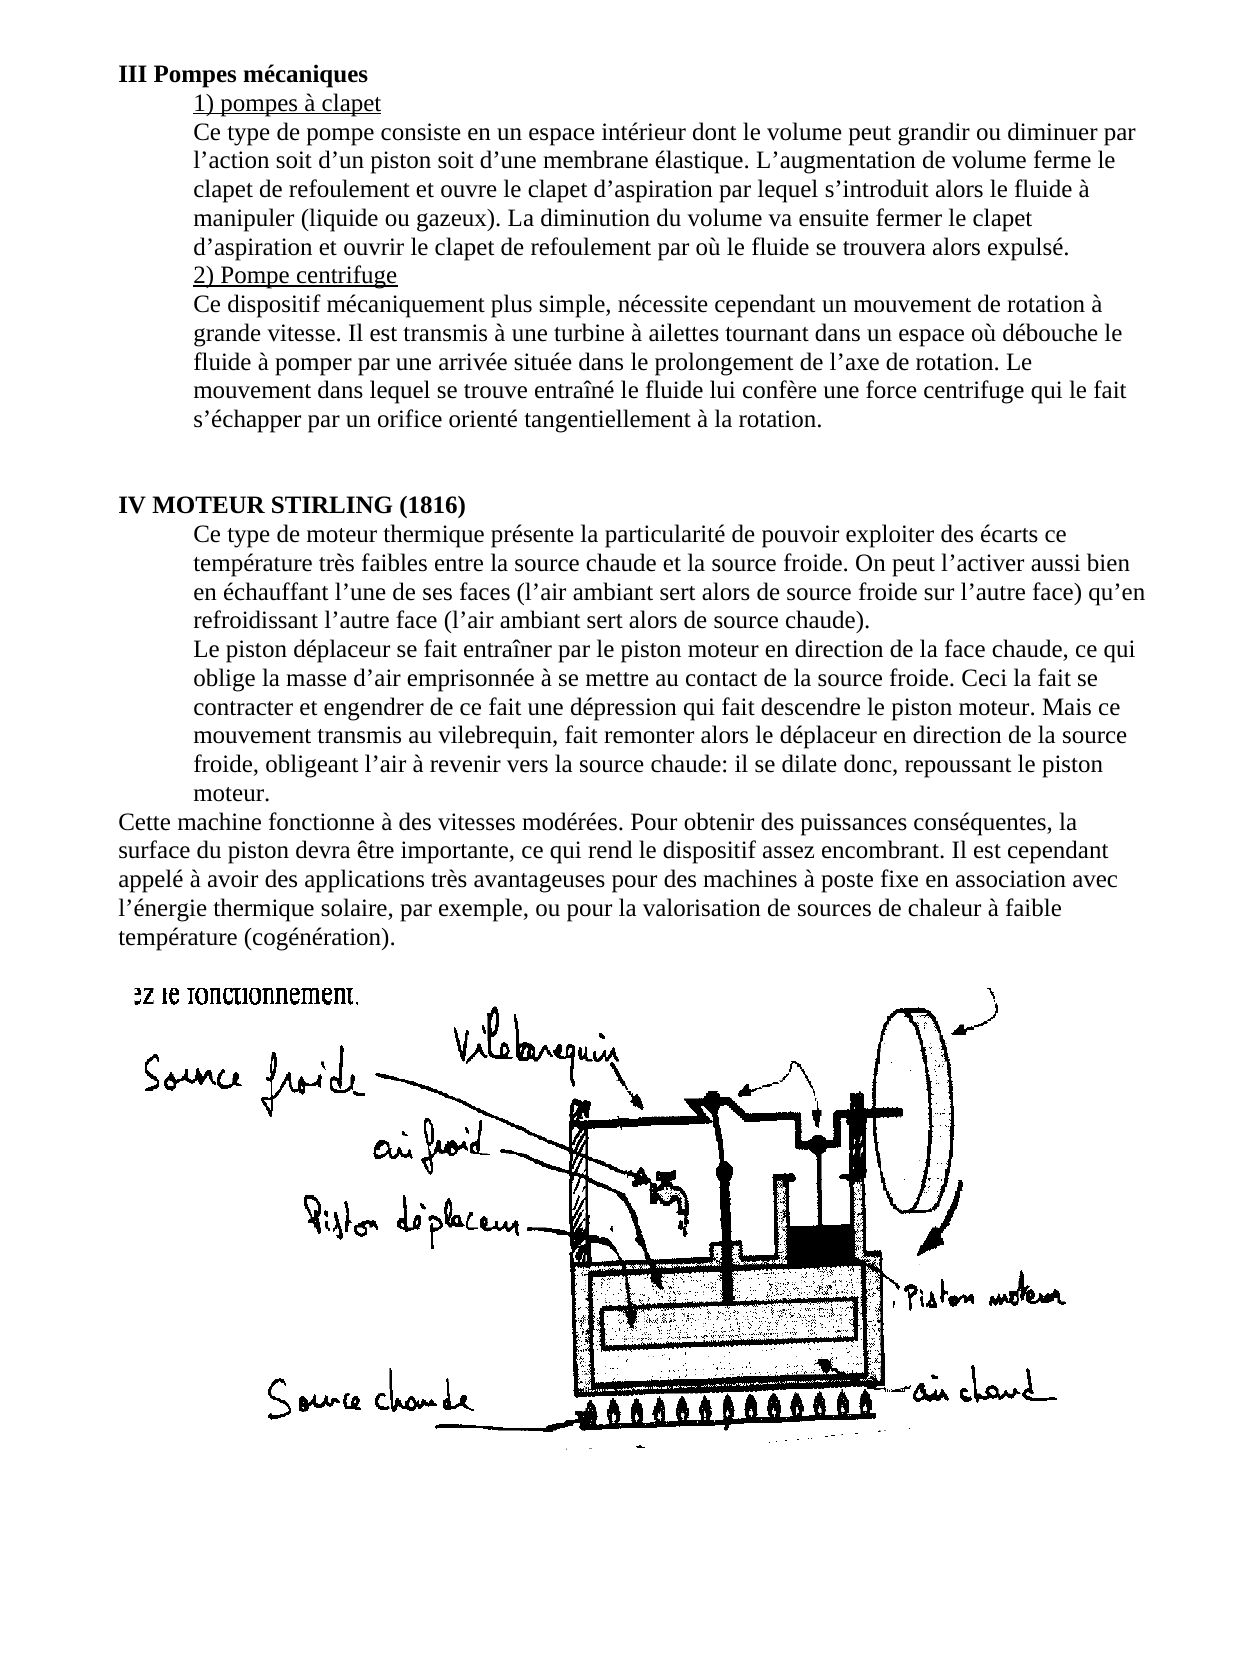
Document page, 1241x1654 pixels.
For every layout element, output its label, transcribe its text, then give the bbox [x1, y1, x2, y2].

text Ce type de pompe consiste en un espace intérieur dont le volume peut grandir ou diminuer par l’action soit d’un piston soit d’une membrane élastique. L’augmentation de volume ferme le clapet de refoulement et ouvre le clapet d’aspiration par lequel s’introduit alors le fluide à manipuler (liquide ou gazeux). La diminution du volume va ensuite fermer le clapet d’aspiration et ouvrir le clapet de refoulement par où le fluide se trouvera alors expulsé. [193, 117, 1152, 260]
text 2) Pompe centrifuge [193, 260, 1152, 289]
text III Pompes mécaniques [118, 59, 1152, 88]
text Cette machine fonctionne à des vitesses modérées. Pour obtenir des puissances conséquentes, la surface du piston devra être importante, ce qui rend le dispositif assez encombrant. Il est cependant appelé à avoir des applications très avantageuses pour des machines à poste fixe en association avec l’énergie thermique solaire, par exemple, ou pour la valorisation de sources de chaleur à faible température (cogénération). [118, 807, 1152, 950]
text IV MOTEUR STIRLING (1816) [118, 490, 1152, 519]
text Le piston déplaceur se fait entraîner par le piston moteur en direction de la face chaude, ce qui oblige la masse d’air emprisonnée à se mettre au contact de la source froide. Ceci la fait se contracter et engendrer de ce fait une dépression qui fait descendre le piston moteur. Mais ce mouvement transmis au vilebrequin, fait remonter alors le déplaceur en direction de la source froide, obligeant l’air à revenir vers la source chaude: il se dilate donc, repoussant le piston moteur. [193, 634, 1152, 807]
text Ce dispositif mécaniquement plus simple, nécessite cependant un mouvement de rotation à grande vitesse. Il est transmis à une turbine à ailettes tournant dans un espace où débouche le fluide à pomper par une arrivée située dans le prolongement de l’axe de rotation. Le mouvement dans lequel se trouve entraîné le fluide lui confère une force centrifuge qui le fait s’échapper par un orifice orienté tangentiellement à la rotation. [193, 289, 1152, 433]
text 1) pompes à clapet [193, 88, 1152, 117]
text Ce type de moteur thermique présente la particularité de pouvoir exploiter des écarts ce température très faibles entre la source chaude et la source froide. On peut l’activer aussi bien en échauffant l’une de ses faces (l’air ambiant sert alors de source froide sur l’autre face) qu’en refroidissant l’autre face (l’air ambiant sert alors de source chaude). [193, 519, 1152, 634]
